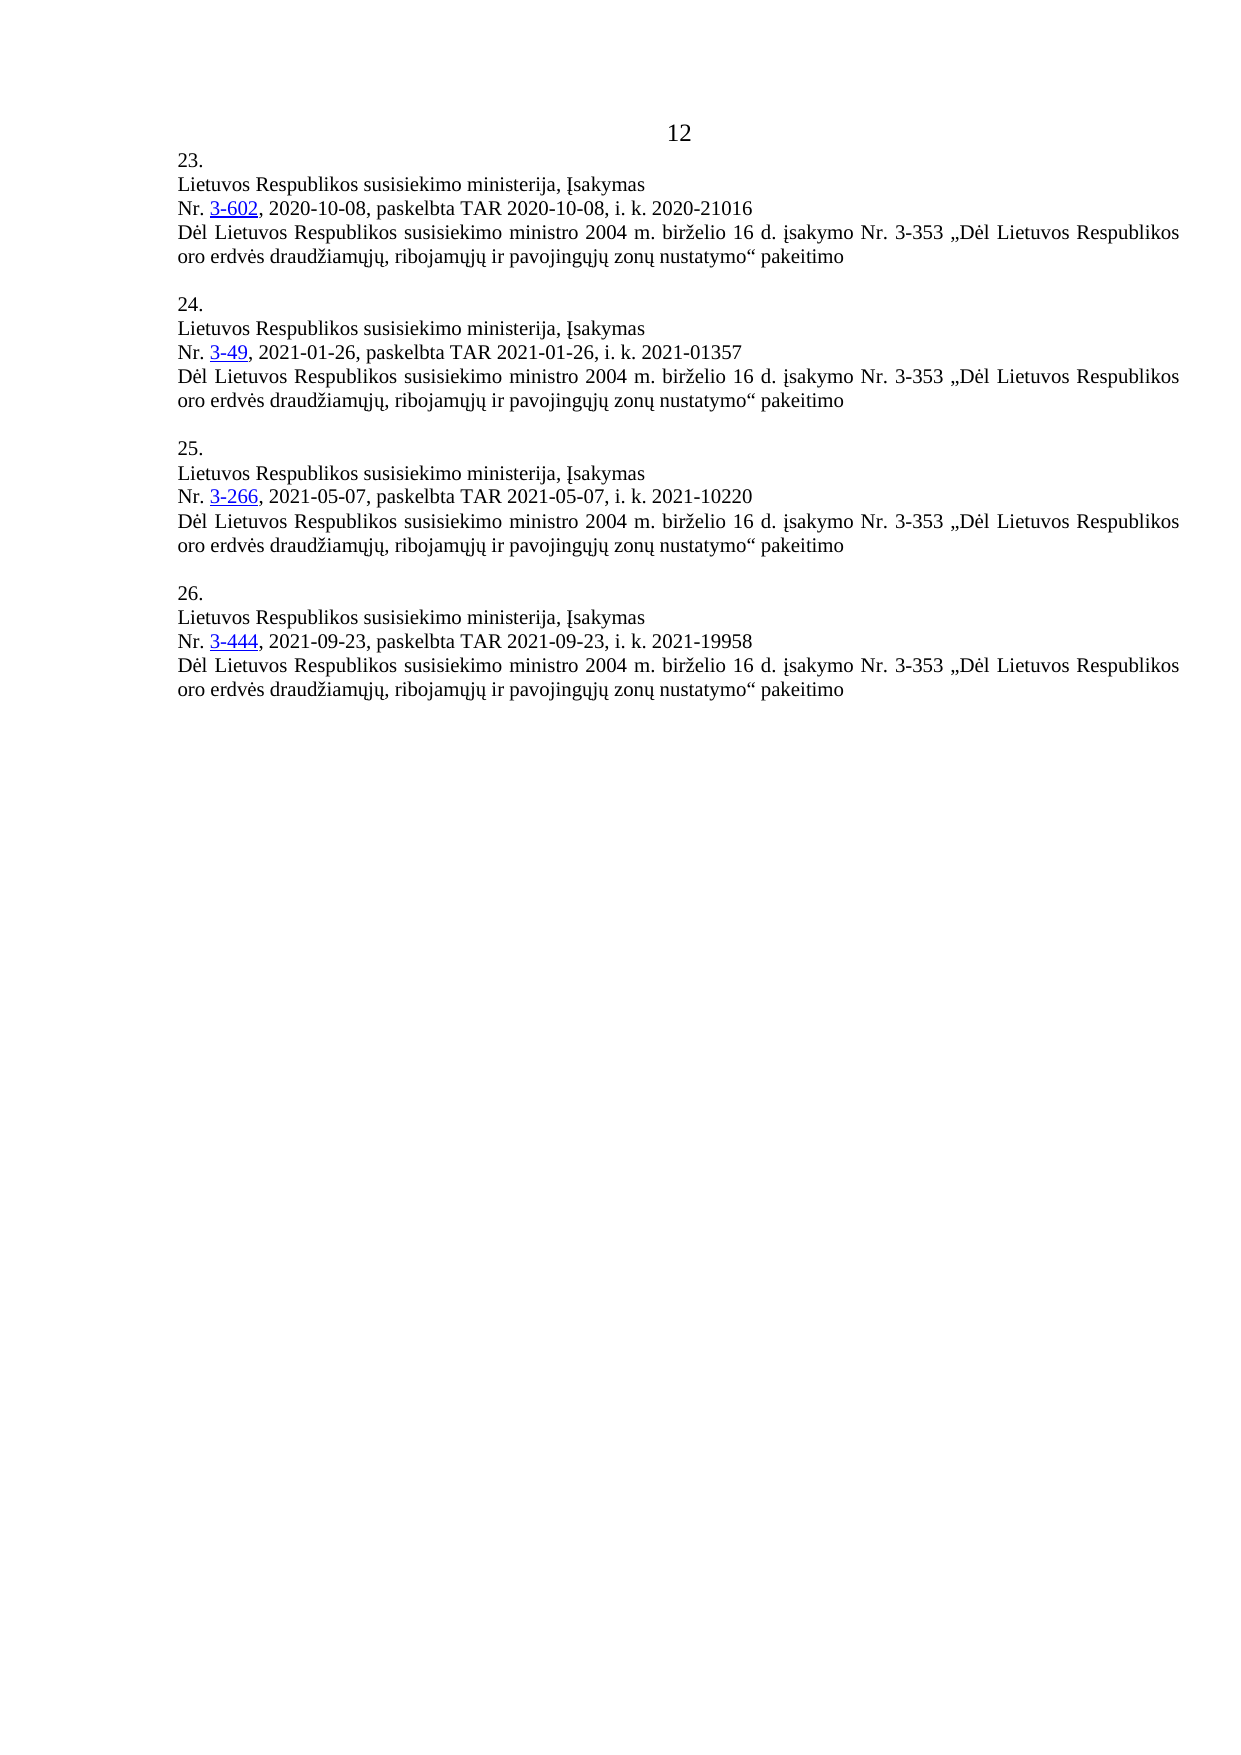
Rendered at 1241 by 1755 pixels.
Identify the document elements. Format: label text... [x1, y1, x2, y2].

text 24. [177, 292, 1181, 316]
text Lietuvos Respublikos susisiekimo ministerija, Įsakymas [177, 172, 1181, 196]
text Nr. 3-266, 2021-05-07, paskelbta TAR 2021-05-07, i. k. 2021-10220 [177, 484, 1181, 508]
text Dėl Lietuvos Respublikos susisiekimo ministro 2004 m. birželio 16 d. įsakymo Nr. 3-353 „Dėl Lietuvos Respublikos oro erdvės draudžiamųjų, ribojamųjų ir pavojingųjų zonų nustatymo“ pakeitimo [177, 364, 1181, 412]
text 23. [177, 148, 1181, 172]
text Nr. 3-444, 2021-09-23, paskelbta TAR 2021-09-23, i. k. 2021-19958 [177, 629, 1181, 653]
text Dėl Lietuvos Respublikos susisiekimo ministro 2004 m. birželio 16 d. įsakymo Nr. 3-353 „Dėl Lietuvos Respublikos oro erdvės draudžiamųjų, ribojamųjų ir pavojingųjų zonų nustatymo“ pakeitimo [177, 653, 1181, 701]
text 25. [177, 436, 1181, 460]
text Nr. 3-49, 2021-01-26, paskelbta TAR 2021-01-26, i. k. 2021-01357 [177, 340, 1181, 364]
text Dėl Lietuvos Respublikos susisiekimo ministro 2004 m. birželio 16 d. įsakymo Nr. 3-353 „Dėl Lietuvos Respublikos oro erdvės draudžiamųjų, ribojamųjų ir pavojingųjų zonų nustatymo“ pakeitimo [177, 508, 1181, 557]
text Lietuvos Respublikos susisiekimo ministerija, Įsakymas [177, 605, 1181, 629]
text Nr. 3-602, 2020-10-08, paskelbta TAR 2020-10-08, i. k. 2020-21016 [177, 196, 1181, 220]
text Dėl Lietuvos Respublikos susisiekimo ministro 2004 m. birželio 16 d. įsakymo Nr. 3-353 „Dėl Lietuvos Respublikos oro erdvės draudžiamųjų, ribojamųjų ir pavojingųjų zonų nustatymo“ pakeitimo [177, 220, 1181, 268]
text Lietuvos Respublikos susisiekimo ministerija, Įsakymas [177, 460, 1181, 484]
text Lietuvos Respublikos susisiekimo ministerija, Įsakymas [177, 316, 1181, 340]
text 26. [177, 581, 1181, 605]
